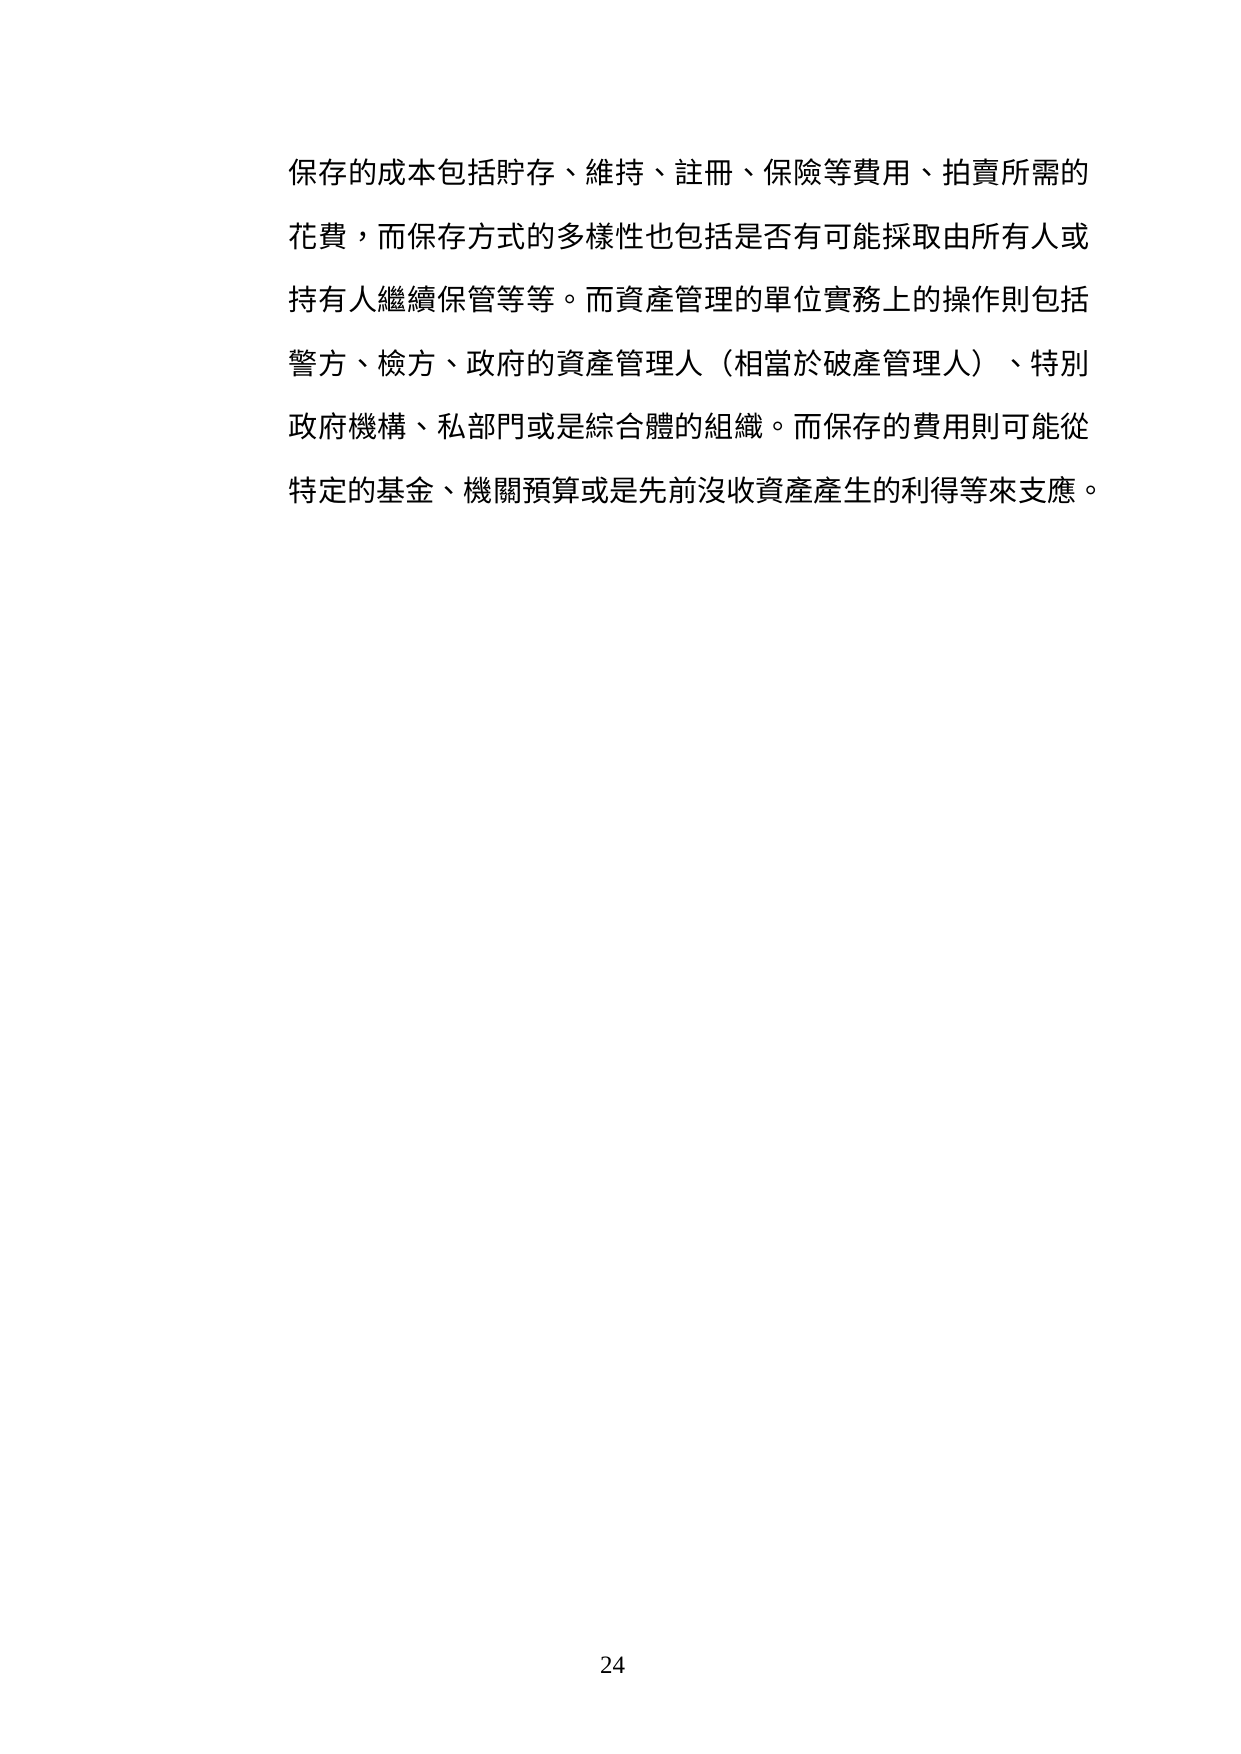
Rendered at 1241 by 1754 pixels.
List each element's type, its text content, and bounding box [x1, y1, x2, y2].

text 專家表示，在資產管理環節上，首先要自我檢視，檢視的原則不妨從保存的方式與保存成本及保存物的貶值等面向去思考。保存的成本包括貯存、維持、註冊、保險等費用、拍賣所需的花費，而保存方式的多樣性也包括是否有可能採取由所有人或持有人繼續保管等等。而資產管理的單位實務上的操作則包括警方、檢方、政府的資產管理人（相當於破產管理人）、特別政府機構、私部門或是綜合體的組織。而保存的費用則可能從特定的基金、機關預算或是先前沒收資產產生的利得等來支應。 [289, 150, 1090, 509]
